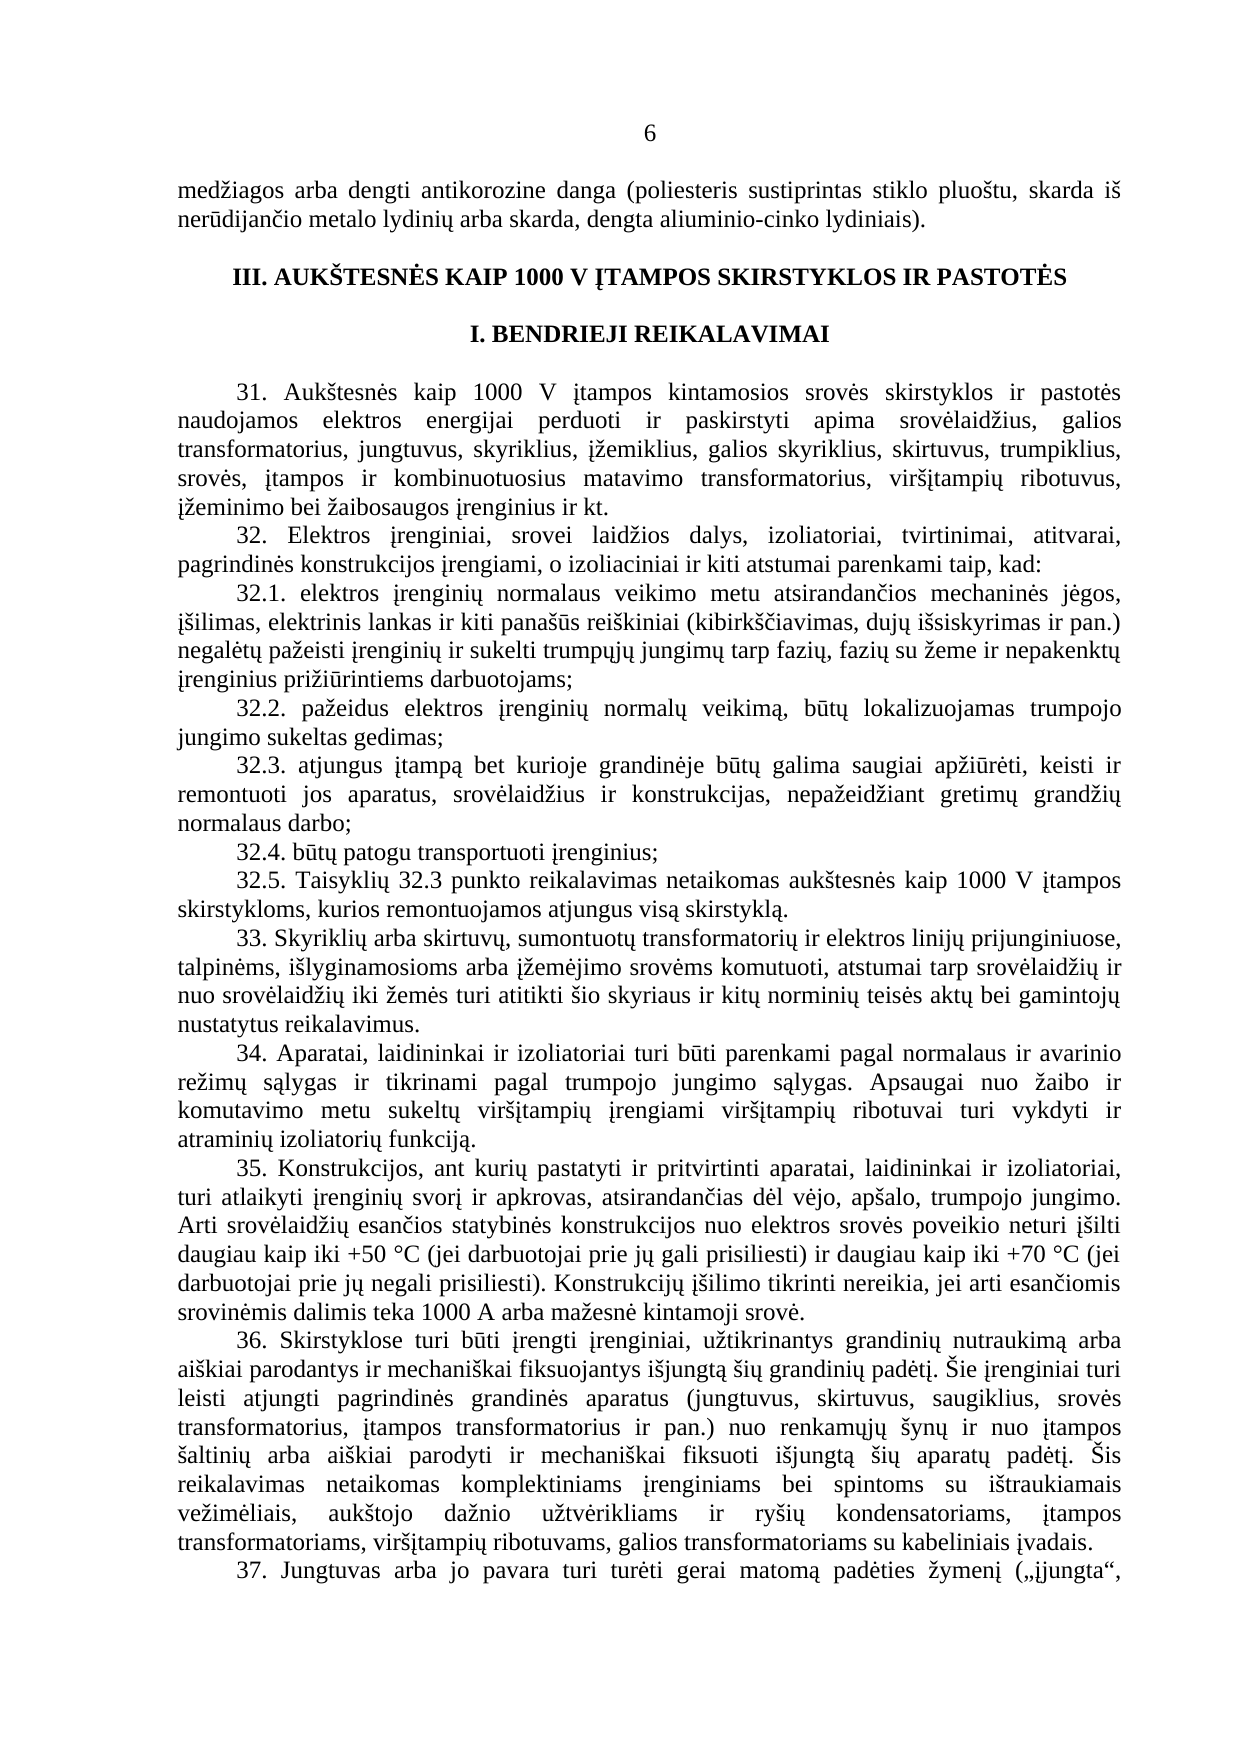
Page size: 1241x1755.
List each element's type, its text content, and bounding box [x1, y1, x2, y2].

text 32.1. elektros įrenginių normalaus veikimo metu atsirandančios mechaninės jėgos, įšilimas, elektrinis lankas ir kiti panašūs reiškiniai (kibirkščiavimas, dujų išsiskyrimas ir pan.) negalėtų pažeisti įrenginių ir sukelti trumpųjų jungimų tarp fazių, fazių su žeme ir nepakenktų įrenginius prižiūrintiems darbuotojams; [177, 578, 1122, 693]
text 32.2. pažeidus elektros įrenginių normalų veikimą, būtų lokalizuojamas trumpojo jungimo sukeltas gedimas; [177, 693, 1122, 751]
text III. AUKŠTESNĖS KAIP 1000 V ĮTAMPOS SKIRSTYKLOS IR PASTOTĖS [177, 262, 1122, 291]
text 32.4. būtų patogu transportuoti įrenginius; [177, 837, 1122, 866]
text 34. Aparatai, laidininkai ir izoliatoriai turi būti parenkami pagal normalaus ir avarinio režimų sąlygas ir tikrinami pagal trumpojo jungimo sąlygas. Apsaugai nuo žaibo ir komutavimo metu sukeltų viršįtampių įrengiami viršįtampių ribotuvai turi vykdyti ir atraminių izoliatorių funkciją. [177, 1038, 1122, 1153]
text 31. Aukštesnės kaip 1000 V įtampos kintamosios srovės skirstyklos ir pastotės naudojamos elektros energijai perduoti ir paskirstyti apima srovėlaidžius, galios transformatorius, jungtuvus, skyriklius, įžemiklius, galios skyriklius, skirtuvus, trumpiklius, srovės, įtampos ir kombinuotuosius matavimo transformatorius, viršįtampių ribotuvus, įžeminimo bei žaibosaugos įrenginius ir kt. [177, 377, 1122, 521]
text 36. Skirstyklose turi būti įrengti įrenginiai, užtikrinantys grandinių nutraukimą arba aiškiai parodantys ir mechaniškai fiksuojantys išjungtą šių grandinių padėtį. Šie įrenginiai turi leisti atjungti pagrindinės grandinės aparatus (jungtuvus, skirtuvus, saugiklius, srovės transformatorius, įtampos transformatorius ir pan.) nuo renkamųjų šynų ir nuo įtampos šaltinių arba aiškiai parodyti ir mechaniškai fiksuoti išjungtą šių aparatų padėtį. Šis reikalavimas netaikomas komplektiniams įrenginiams bei spintoms su ištraukiamais vežimėliais, aukštojo dažnio užtvėrikliams ir ryšių kondensatoriams, įtampos transformatoriams, viršįtampių ribotuvams, galios transformatoriams su kabeliniais įvadais. [177, 1326, 1122, 1556]
text 32.5. Taisyklių 32.3 punkto reikalavimas netaikomas aukštesnės kaip 1000 V įtampos skirstykloms, kurios remontuojamos atjungus visą skirstyklą. [177, 866, 1122, 923]
text I. BENDRIEJI REIKALAVIMAI [177, 319, 1122, 348]
text 32. Elektros įrenginiai, srovei laidžios dalys, izoliatoriai, tvirtinimai, atitvarai, pagrindinės konstrukcijos įrengiami, o izoliaciniai ir kiti atstumai parenkami taip, kad: [177, 521, 1122, 578]
text 32.3. atjungus įtampą bet kurioje grandinėje būtų galima saugiai apžiūrėti, keisti ir remontuoti jos aparatus, srovėlaidžius ir konstrukcijas, nepažeidžiant gretimų grandžių normalaus darbo; [177, 751, 1122, 837]
text medžiagos arba dengti antikorozine danga (poliesteris sustiprintas stiklo pluoštu, skarda iš nerūdijančio metalo lydinių arba skarda, dengta aliuminio-cinko lydiniais). [177, 176, 1122, 233]
text 35. Konstrukcijos, ant kurių pastatyti ir pritvirtinti aparatai, laidininkai ir izoliatoriai, turi atlaikyti įrenginių svorį ir apkrovas, atsirandančias dėl vėjo, apšalo, trumpojo jungimo. Arti srovėlaidžių esančios statybinės konstrukcijos nuo elektros srovės poveikio neturi įšilti daugiau kaip iki +50 °C (jei darbuotojai prie jų gali prisiliesti) ir daugiau kaip iki +70 °C (jei darbuotojai prie jų negali prisiliesti). Konstrukcijų įšilimo tikrinti nereikia, jei arti esančiomis srovinėmis dalimis teka 1000 A arba mažesnė kintamoji srovė. [177, 1153, 1122, 1326]
text 33. Skyriklių arba skirtuvų, sumontuotų transformatorių ir elektros linijų prijunginiuose, talpinėms, išlyginamosioms arba įžemėjimo srovėms komutuoti, atstumai tarp srovėlaidžių ir nuo srovėlaidžių iki žemės turi atitikti šio skyriaus ir kitų norminių teisės aktų bei gamintojų nustatytus reikalavimus. [177, 923, 1122, 1038]
text 37. Jungtuvas arba jo pavara turi turėti gerai matomą padėties žymenį („įjungta“, [177, 1556, 1122, 1584]
